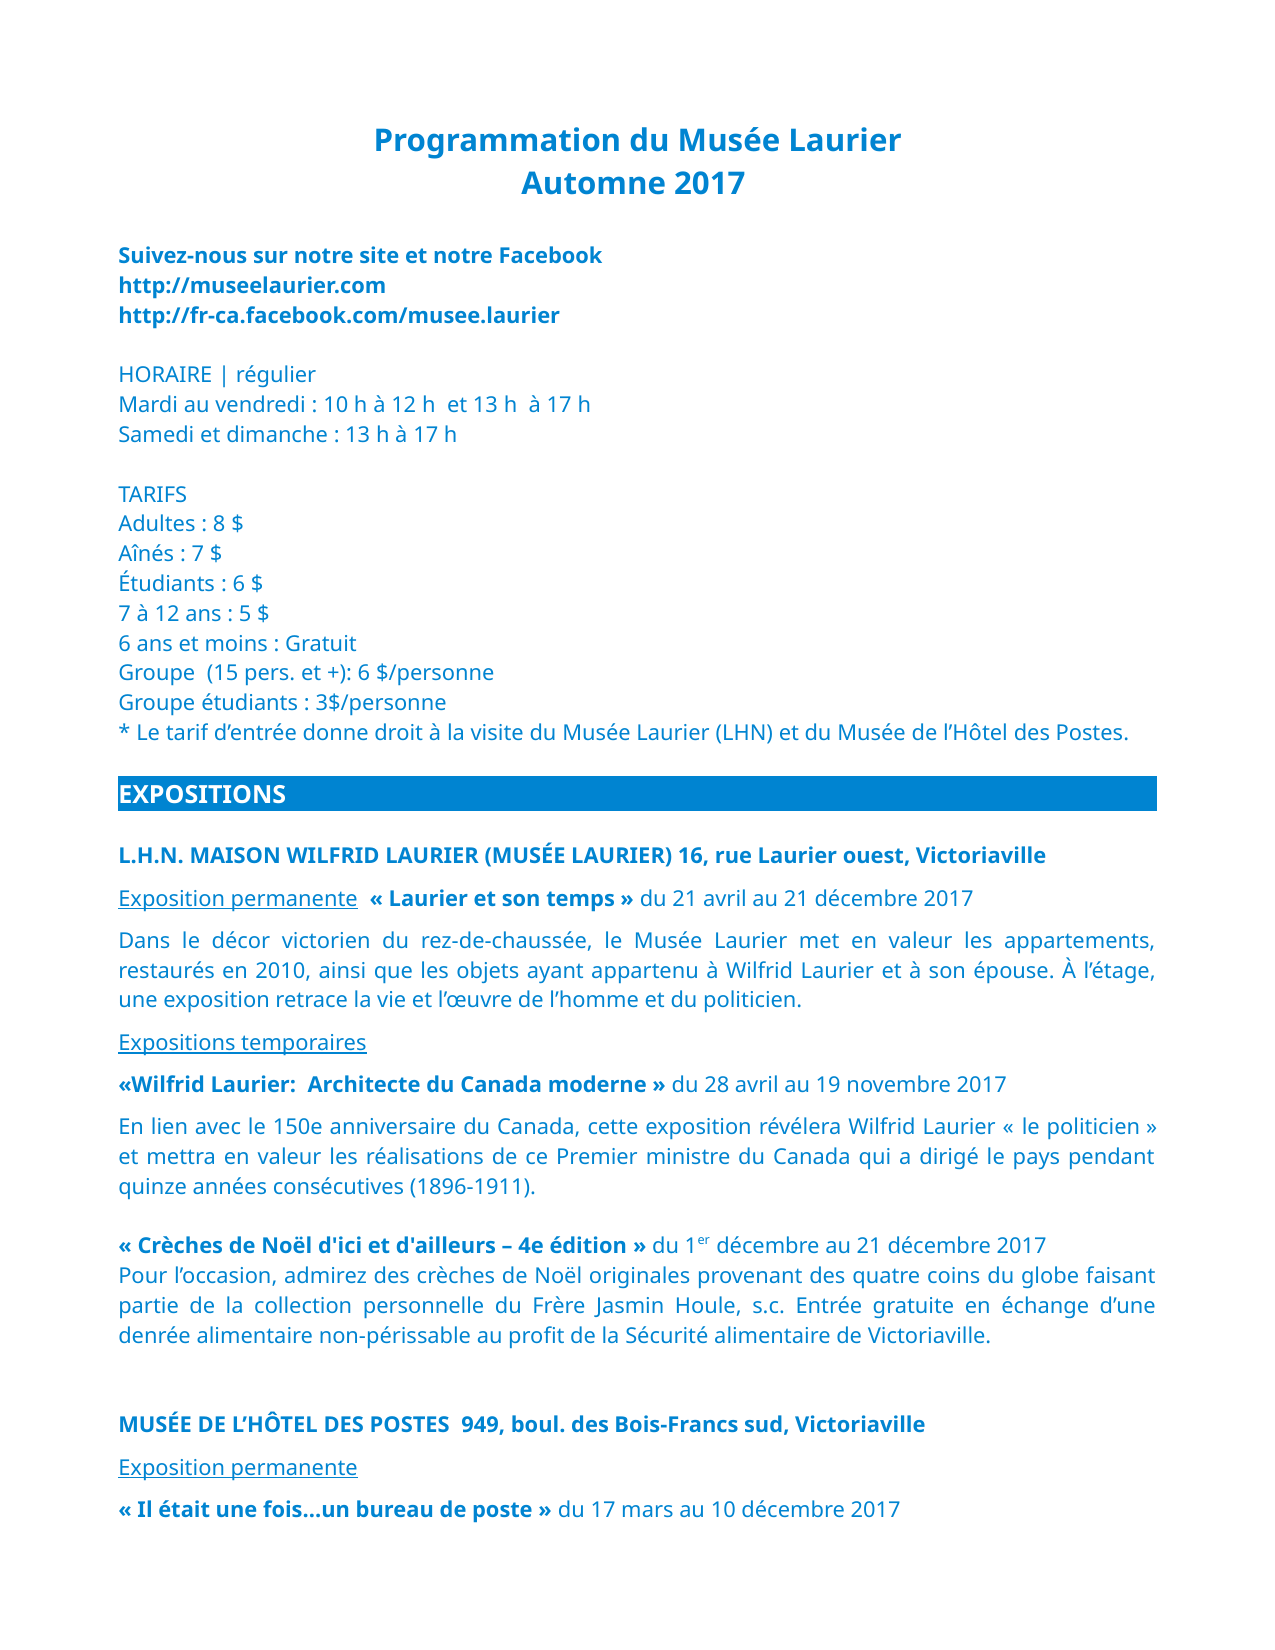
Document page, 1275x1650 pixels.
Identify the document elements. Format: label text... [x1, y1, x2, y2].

text «Wilfrid Laurier: Architecte du Canada moderne » du 28 avril au 19 novembre 2017 [118, 1069, 1157, 1099]
text HORAIRE | régulier [118, 359, 1157, 389]
text Automne 2017 [118, 161, 1157, 203]
text En lien avec le 150e anniversaire du Canada, cette exposition révélera Wilfrid Laurier « le politicien » et mettra en valeur les réalisations de ce Premier ministre du Canada qui a dirigé le pays pendant quinze années consécutives (1896-1911). [118, 1111, 1157, 1201]
text Programmation du Musée Laurier [118, 118, 1157, 161]
text Pour l’occasion, admirez des crèches de Noël originales provenant des quatre coins du globe faisant partie de la collection personnelle du Frère Jasmin Houle, s.c. Entrée gratuite en échange d’une denrée alimentaire non-périssable au profit de la Sécurité alimentaire de Victoriaville. [118, 1260, 1157, 1350]
text Exposition permanente [118, 1452, 1157, 1481]
text EXPOSITIONS [118, 776, 1157, 811]
text Mardi au vendredi : 10 h à 12 h et 13 h à 17 h [118, 389, 1157, 419]
text Samedi et dimanche : 13 h à 17 h [118, 419, 1157, 449]
text Suivez-nous sur notre site et notre Facebook [118, 240, 1157, 270]
text Étudiants : 6 $ [118, 568, 1157, 598]
text Adultes : 8 $ [118, 508, 1157, 538]
text Aînés : 7 $ [118, 538, 1157, 568]
text L.H.N. MAISON WILFRID LAURIER (MUSÉE LAURIER) 16, rue Laurier ouest, Victoriaville [118, 840, 1157, 870]
text http://fr-ca.facebook.com/musee.laurier [118, 300, 1157, 329]
text 6 ans et moins : Gratuit [118, 627, 1157, 657]
text TARIFS [118, 478, 1157, 508]
text Expositions temporaires [118, 1027, 1157, 1057]
text Groupe étudiants : 3$/personne * Le tarif d’entrée donne droit à la visite du Musée Laurier (LHN) et du Musée de l’Hôtel des Postes. [118, 687, 1157, 747]
text Dans le décor victorien du rez-de-chaussée, le Musée Laurier met en valeur les appartements, restaurés en 2010, ainsi que les objets ayant appartenu à Wilfrid Laurier et à son épouse. À l’étage, une exposition retrace la vie et l’œuvre de l’homme et du politicien. [118, 925, 1157, 1014]
text « Crèches de Noël d'ici et d'ailleurs – 4e édition » du 1er décembre au 21 décembre 2017 [118, 1231, 1157, 1260]
text Groupe (15 pers. et +): 6 $/personne [118, 657, 1157, 687]
text 7 à 12 ans : 5 $ [118, 598, 1157, 627]
text « Il était une fois…un bureau de poste » du 17 mars au 10 décembre 2017 [118, 1494, 1157, 1524]
text MUSÉE DE L’HÔTEL DES POSTES 949, boul. des Bois-Francs sud, Victoriaville [118, 1409, 1157, 1439]
text http://museelaurier.com [118, 270, 1157, 300]
text Exposition permanente « Laurier et son temps » du 21 avril au 21 décembre 2017 [118, 883, 1157, 912]
